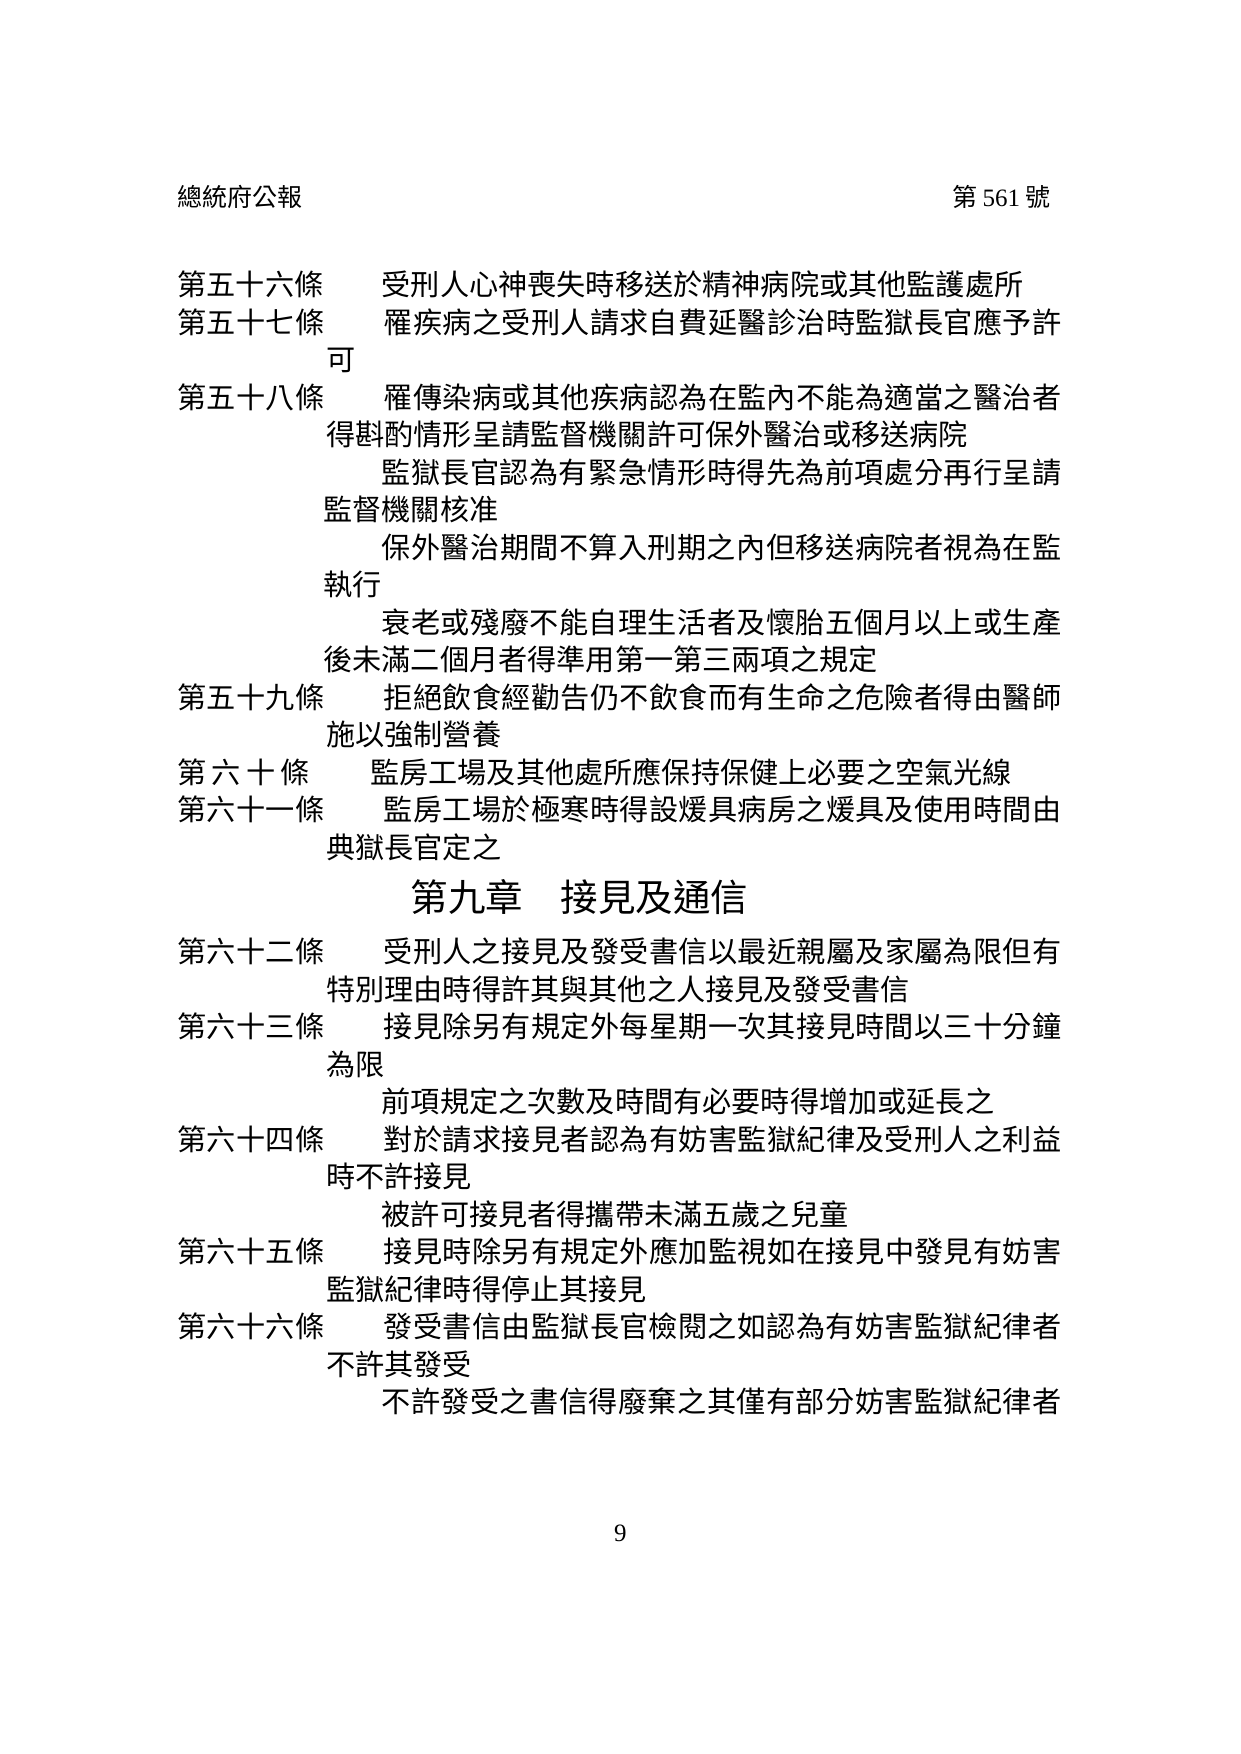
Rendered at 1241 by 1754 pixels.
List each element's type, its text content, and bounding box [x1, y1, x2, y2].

text 監獄長官認為有緊急情形時得先為前項處分再行呈請監督機關核准 [323, 453, 1063, 528]
text 第六十四條 對於請求接見者認為有妨害監獄紀律及受刑人之利益時不許接見 [177, 1120, 1063, 1195]
text 衰老或殘廢不能自理生活者及懷胎五個月以上或生產後未滿二個月者得準用第一第三兩項之規定 [323, 603, 1063, 678]
text 被許可接見者得攜帶未滿五歲之兒童 [323, 1195, 1063, 1232]
text 第九章 接見及通信 [411, 878, 1063, 920]
text 第六十五條 接見時除另有規定外應加監視如在接見中發見有妨害監獄紀律時得停止其接見 [177, 1232, 1063, 1307]
text 第六十二條 受刑人之接見及發受書信以最近親屬及家屬為限但有特別理由時得許其與其他之人接見及發受書信 [177, 932, 1063, 1007]
text 第六十一條 監房工場於極寒時得設煖具病房之煖具及使用時間由典獄長官定之 [177, 791, 1063, 866]
text 第五十六條 受刑人心神喪失時移送於精神病院或其他監護處所 [177, 266, 1063, 303]
text 第五十八條 罹傳染病或其他疾病認為在監內不能為適當之醫治者得斟酌情形呈請監督機關許可保外醫治或移送病院 [177, 378, 1063, 453]
text 保外醫治期間不算入刑期之內但移送病院者視為在監執行 [323, 528, 1063, 603]
text 前項規定之次數及時間有必要時得增加或延長之 [323, 1082, 1063, 1120]
text 第六十條 監房工場及其他處所應保持保健上必要之空氣光線 [177, 753, 1063, 791]
text 第五十七條 罹疾病之受刑人請求自費延醫診治時監獄長官應予許可 [177, 303, 1063, 378]
text 第六十三條 接見除另有規定外每星期一次其接見時間以三十分鐘為限 [177, 1007, 1063, 1082]
text 第六十六條 發受書信由監獄長官檢閱之如認為有妨害監獄紀律者不許其發受 [177, 1307, 1063, 1382]
text 不許發受之書信得廢棄之其僅有部分妨害監獄紀律者 [323, 1382, 1063, 1420]
text 第五十九條 拒絕飲食經勸告仍不飲食而有生命之危險者得由醫師施以強制營養 [177, 678, 1063, 753]
